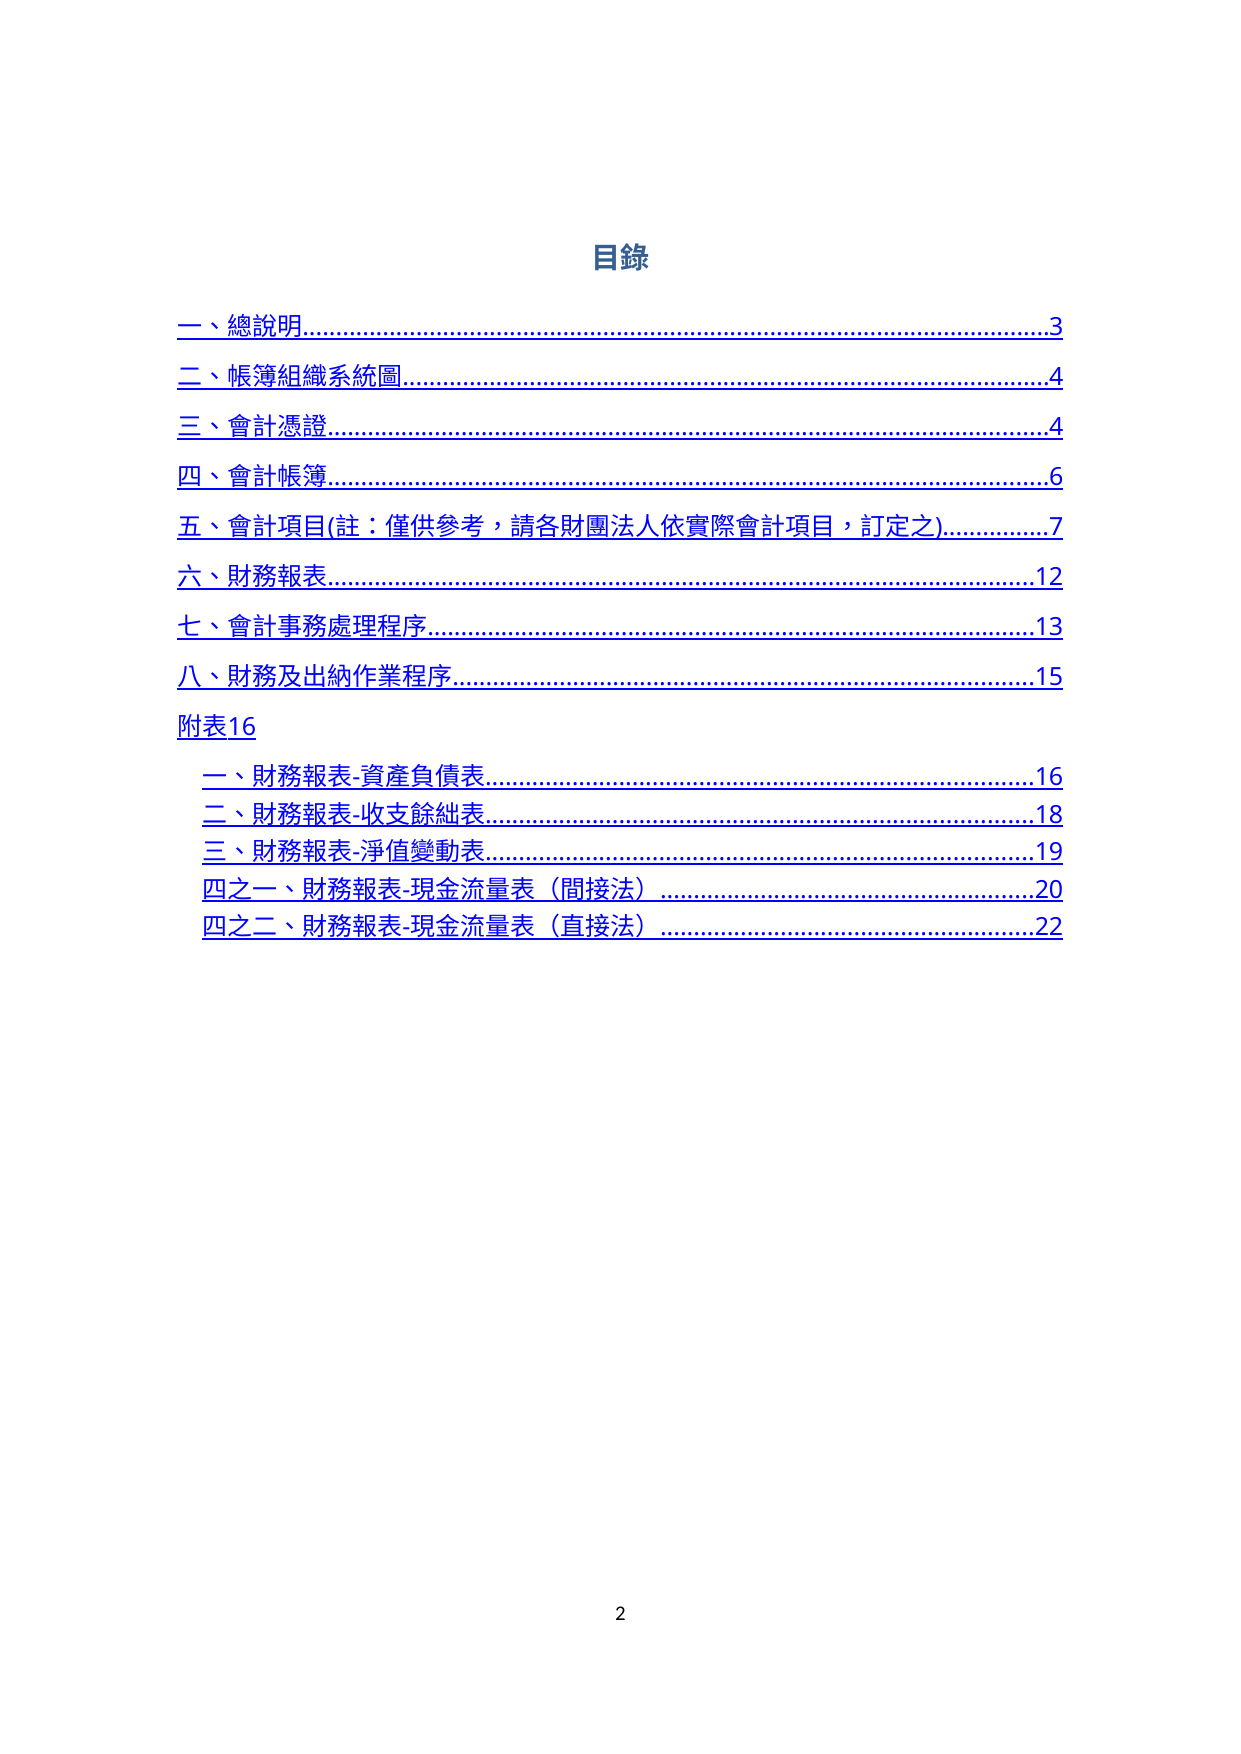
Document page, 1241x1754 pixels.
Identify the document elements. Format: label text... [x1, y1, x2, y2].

text 附表 16 [177, 700, 1063, 737]
text 三、財務報表-淨值變動表 19 [202, 827, 1063, 862]
text 四之一、財務報表-現金流量表（間接法） 20 [202, 865, 1063, 900]
subtitle 目錄 [177, 212, 1063, 287]
text 八、財務及出納作業程序 15 [177, 650, 1063, 687]
text 五、會計項目(註：僅供參考，請各財團法人依實際會計項目，訂定之) 7 [177, 500, 1063, 537]
text 七、會計事務處理程序 13 [177, 600, 1063, 637]
text 一、財務報表-資產負債表 16 [202, 750, 1063, 787]
text 六、財務報表 12 [177, 550, 1063, 587]
text 三、會計憑證 4 [177, 400, 1063, 437]
text 二、帳簿組織系統圖 4 [177, 350, 1063, 387]
text 四、會計帳簿 6 [177, 450, 1063, 487]
text 二、財務報表-收支餘絀表 18 [202, 790, 1063, 825]
text 一、總說明 3 [177, 300, 1063, 337]
text 四之二、財務報表-現金流量表（直接法） 22 [202, 902, 1063, 937]
